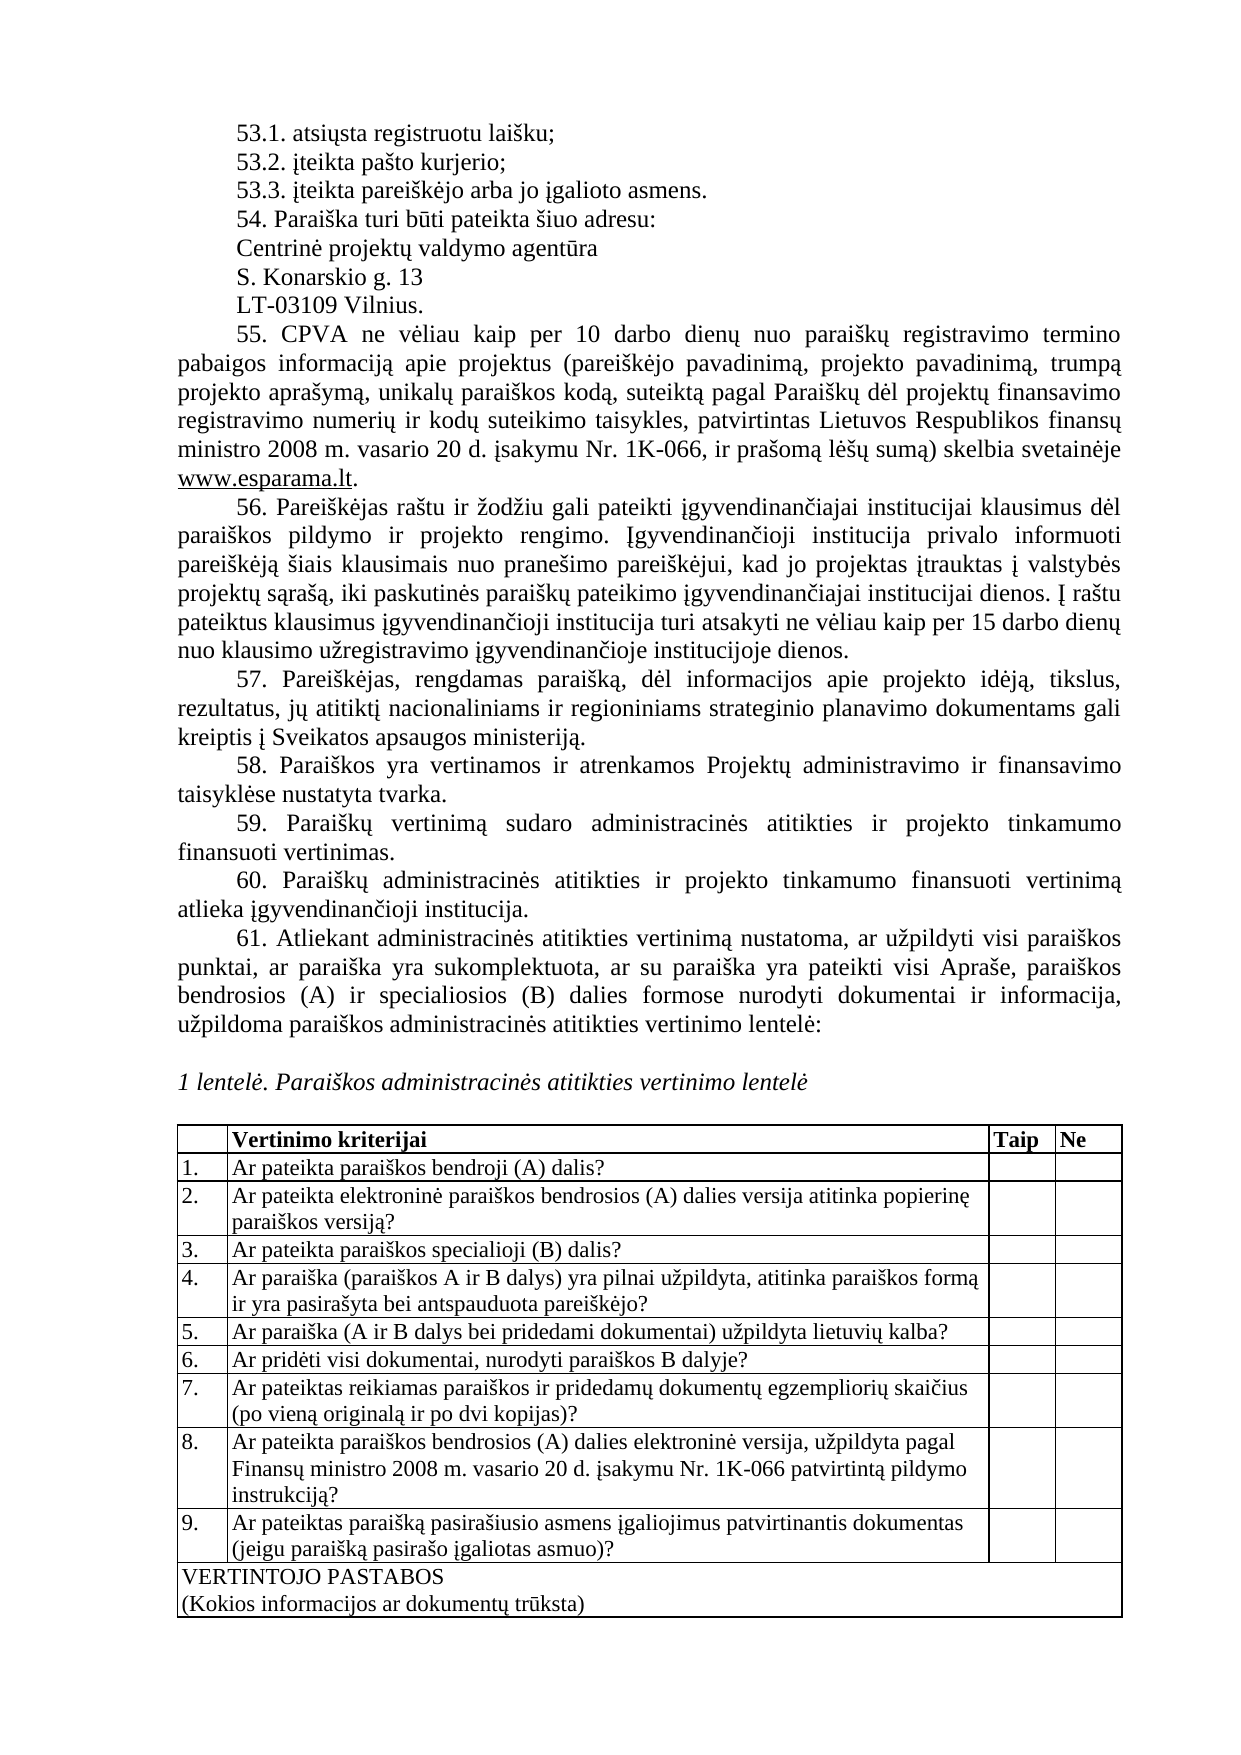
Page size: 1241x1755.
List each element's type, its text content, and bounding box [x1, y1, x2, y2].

table_cell [1056, 1264, 1121, 1317]
table_cell 5. [178, 1318, 227, 1344]
table_cell [1056, 1509, 1121, 1562]
table_cell [990, 1182, 1055, 1234]
table_cell [990, 1374, 1055, 1427]
text 60. Paraiškų administracinės atitikties ir projekto tinkamumo finansuoti vertinimą atlieka įgyvendinančioji institucija. [177, 866, 1122, 923]
table_cell 4. [178, 1264, 227, 1317]
table_cell Ar pateiktas paraišką pasirašiusio asmens įgaliojimus patvirtinantis dokumentas (jeigu paraišką pasirašo įgaliotas asmuo)? [228, 1509, 988, 1562]
text S. Konarskio g. 13 [177, 262, 1122, 291]
text 53.3. įteikta pareiškėjo arba jo įgalioto asmens. [177, 176, 1122, 204]
text 61. Atliekant administracinės atitikties vertinimą nustatoma, ar užpildyti visi paraiškos punktai, ar paraiška yra sukomplektuota, ar su paraiška yra pateikti visi Apraše, paraiškos bendrosios (A) ir specialiosios (B) dalies formose nurodyti dokumentai ir informacija, užpildoma paraiškos administracinės atitikties vertinimo lentelė: [177, 923, 1122, 1038]
table_cell 8. [178, 1428, 227, 1507]
table_cell 1. [178, 1154, 227, 1180]
table_cell 9. [178, 1509, 227, 1562]
table_cell [1056, 1182, 1121, 1234]
text 57. Pareiškėjas, rengdamas paraišką, dėl informacijos apie projekto idėją, tikslus, rezultatus, jų atitiktį nacionaliniams ir regioniniams strateginio planavimo dokumentams gali kreiptis į Sveikatos apsaugos ministeriją. [177, 664, 1122, 751]
table_cell [1056, 1236, 1121, 1262]
table_cell [990, 1428, 1055, 1507]
text 1 lentelė. Paraiškos administracinės atitikties vertinimo lentelė [177, 1067, 1122, 1096]
table_cell [990, 1346, 1055, 1372]
table_cell Ar pateikta elektroninė paraiškos bendrosios (A) dalies versija atitinka popierinę paraiškos versiją? [228, 1182, 988, 1234]
table_cell [990, 1154, 1055, 1180]
table_cell Ar paraiška (A ir B dalys bei pridedami dokumentai) užpildyta lietuvių kalba? [228, 1318, 988, 1344]
table_cell 3. [178, 1236, 227, 1262]
table_cell 7. [178, 1374, 227, 1427]
table_cell [990, 1236, 1055, 1262]
table_cell [1056, 1346, 1121, 1372]
text Centrinė projektų valdymo agentūra [177, 233, 1122, 262]
table_header Ne [1056, 1126, 1121, 1152]
table_cell 6. [178, 1346, 227, 1372]
table_cell VERTINTOJO PASTABOS (Kokios informacijos ar dokumentų trūksta) [178, 1563, 1121, 1616]
table_cell [990, 1318, 1055, 1344]
table_header [178, 1126, 227, 1152]
table_cell [1056, 1374, 1121, 1427]
table_cell Ar pateikta paraiškos bendrosios (A) dalies elektroninė versija, užpildyta pagal Finansų ministro 2008 m. vasario 20 d. įsakymu Nr. 1K-066 patvirtintą pildymo instrukciją? [228, 1428, 988, 1507]
table_cell [990, 1264, 1055, 1317]
text 53.2. įteikta pašto kurjerio; [177, 147, 1122, 176]
table_cell [1056, 1318, 1121, 1344]
table_header Taip [990, 1126, 1055, 1152]
text 59. Paraiškų vertinimą sudaro administracinės atitikties ir projekto tinkamumo finansuoti vertinimas. [177, 808, 1122, 866]
table_cell [1056, 1154, 1121, 1180]
table_header Vertinimo kriterijai [228, 1126, 988, 1152]
table_cell Ar pateikta paraiškos bendroji (A) dalis? [228, 1154, 988, 1180]
table_cell [1056, 1428, 1121, 1507]
text 53.1. atsiųsta registruotu laišku; [177, 118, 1122, 147]
table_cell Ar paraiška (paraiškos A ir B dalys) yra pilnai užpildyta, atitinka paraiškos formą ir yra pasirašyta bei antspauduota pareiškėjo? [228, 1264, 988, 1317]
table_cell Ar pateiktas reikiamas paraiškos ir pridedamų dokumentų egzempliorių skaičius (po vieną originalą ir po dvi kopijas)? [228, 1374, 988, 1427]
table_cell Ar pridėti visi dokumentai, nurodyti paraiškos B dalyje? [228, 1346, 988, 1372]
text LT-03109 Vilnius. [177, 291, 1122, 319]
table_cell Ar pateikta paraiškos specialioji (B) dalis? [228, 1236, 988, 1262]
table_cell 2. [178, 1182, 227, 1234]
table_cell [990, 1509, 1055, 1562]
text 55. CPVA ne vėliau kaip per 10 darbo dienų nuo paraiškų registravimo termino pabaigos informaciją apie projektus (pareiškėjo pavadinimą, projekto pavadinimą, trumpą projekto aprašymą, unikalų paraiškos kodą, suteiktą pagal Paraiškų dėl projektų finansavimo registravimo numerių ir kodų suteikimo taisykles, patvirtintas Lietuvos Respublikos finansų ministro 2008 m. vasario 20 d. įsakymu Nr. 1K-066, ir prašomą lėšų sumą) skelbia svetainėje www.esparama.lt. [177, 319, 1122, 492]
text 58. Paraiškos yra vertinamos ir atrenkamos Projektų administravimo ir finansavimo taisyklėse nustatyta tvarka. [177, 751, 1122, 808]
text 54. Paraiška turi būti pateikta šiuo adresu: [177, 204, 1122, 233]
text 56. Pareiškėjas raštu ir žodžiu gali pateikti įgyvendinančiajai institucijai klausimus dėl paraiškos pildymo ir projekto rengimo. Įgyvendinančioji institucija privalo informuoti pareiškėją šiais klausimais nuo pranešimo pareiškėjui, kad jo projektas įtrauktas į valstybės projektų sąrašą, iki paskutinės paraiškų pateikimo įgyvendinančiajai institucijai dienos. Į raštu pateiktus klausimus įgyvendinančioji institucija turi atsakyti ne vėliau kaip per 15 darbo dienų nuo klausimo užregistravimo įgyvendinančioje institucijoje dienos. [177, 492, 1122, 664]
